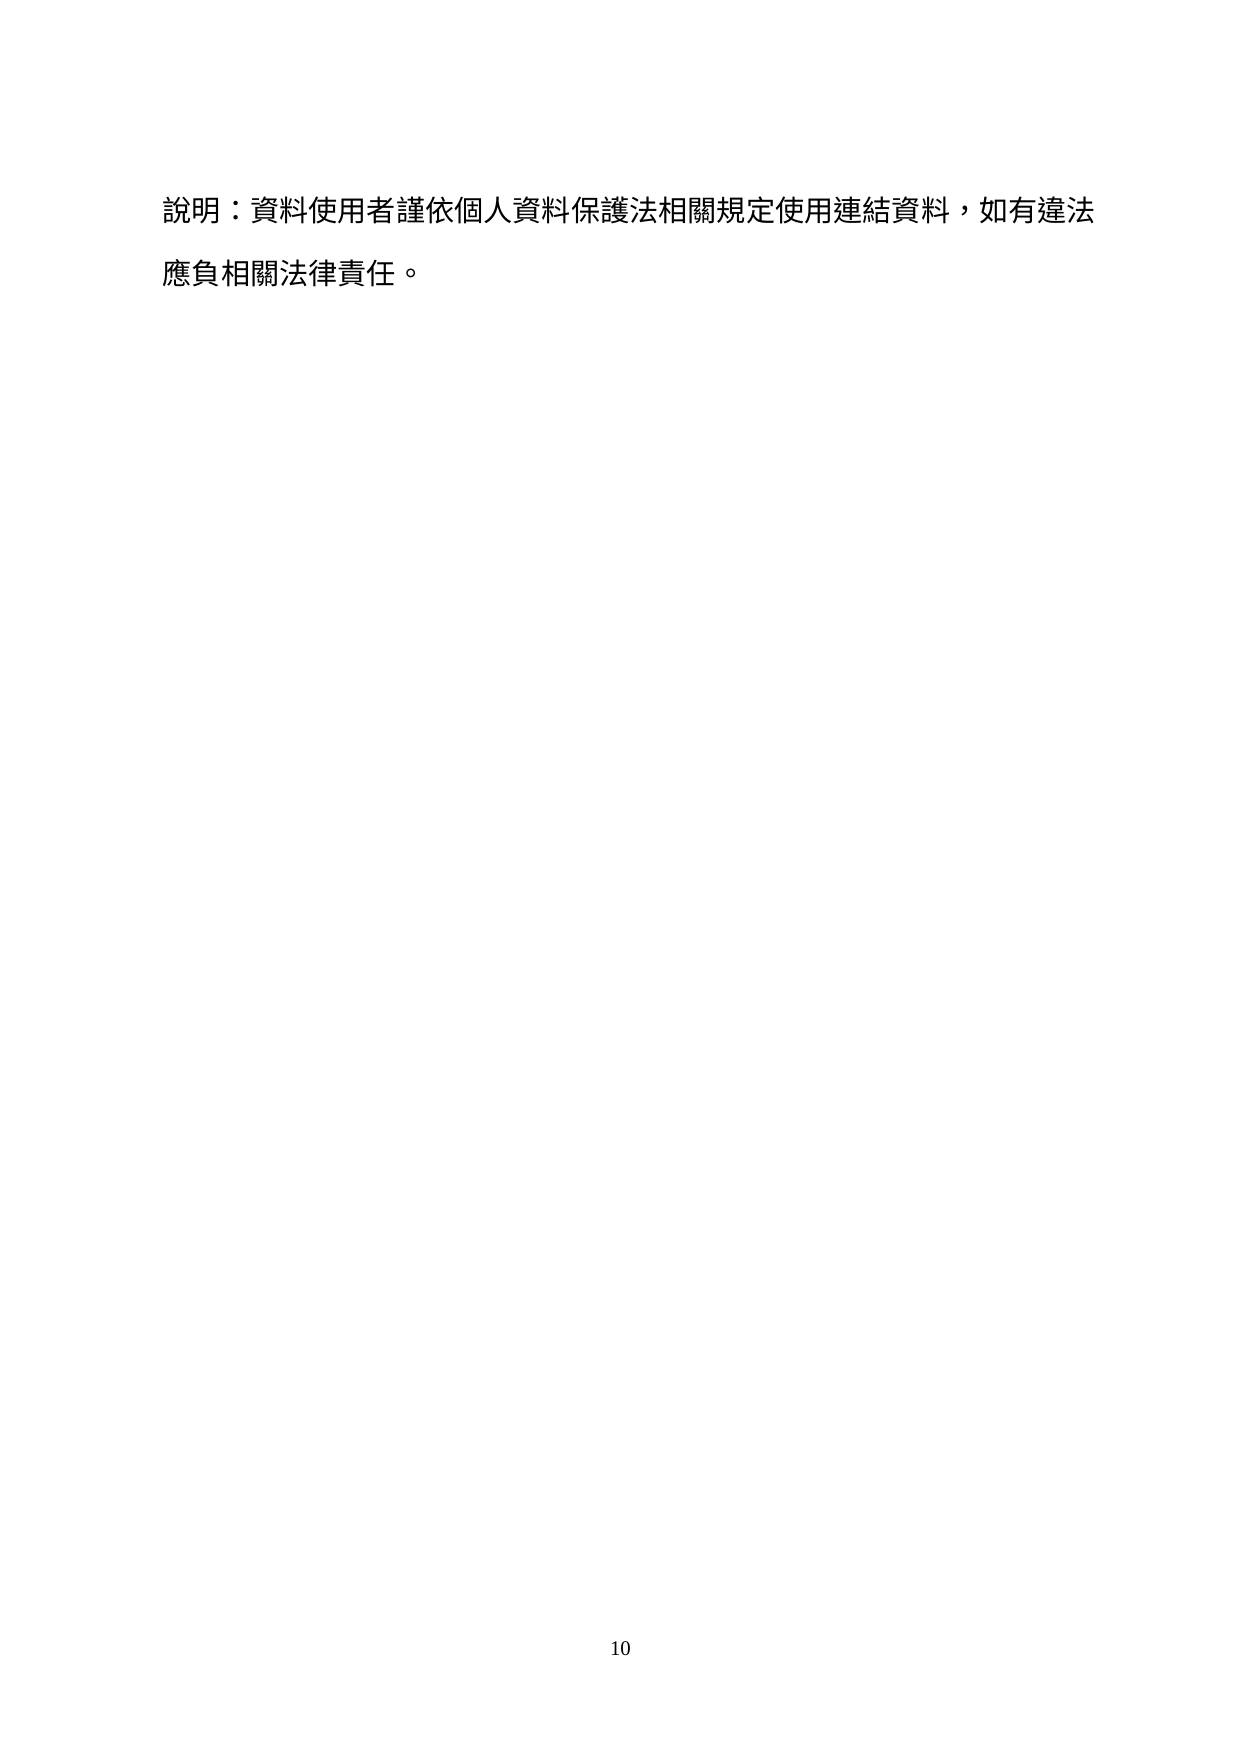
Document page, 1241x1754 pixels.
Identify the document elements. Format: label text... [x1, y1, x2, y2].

text 說明：資料使用者謹依個人資料保護法相關規定使用連結資料，如有違法應負相關法律責任。 [162, 167, 1122, 292]
